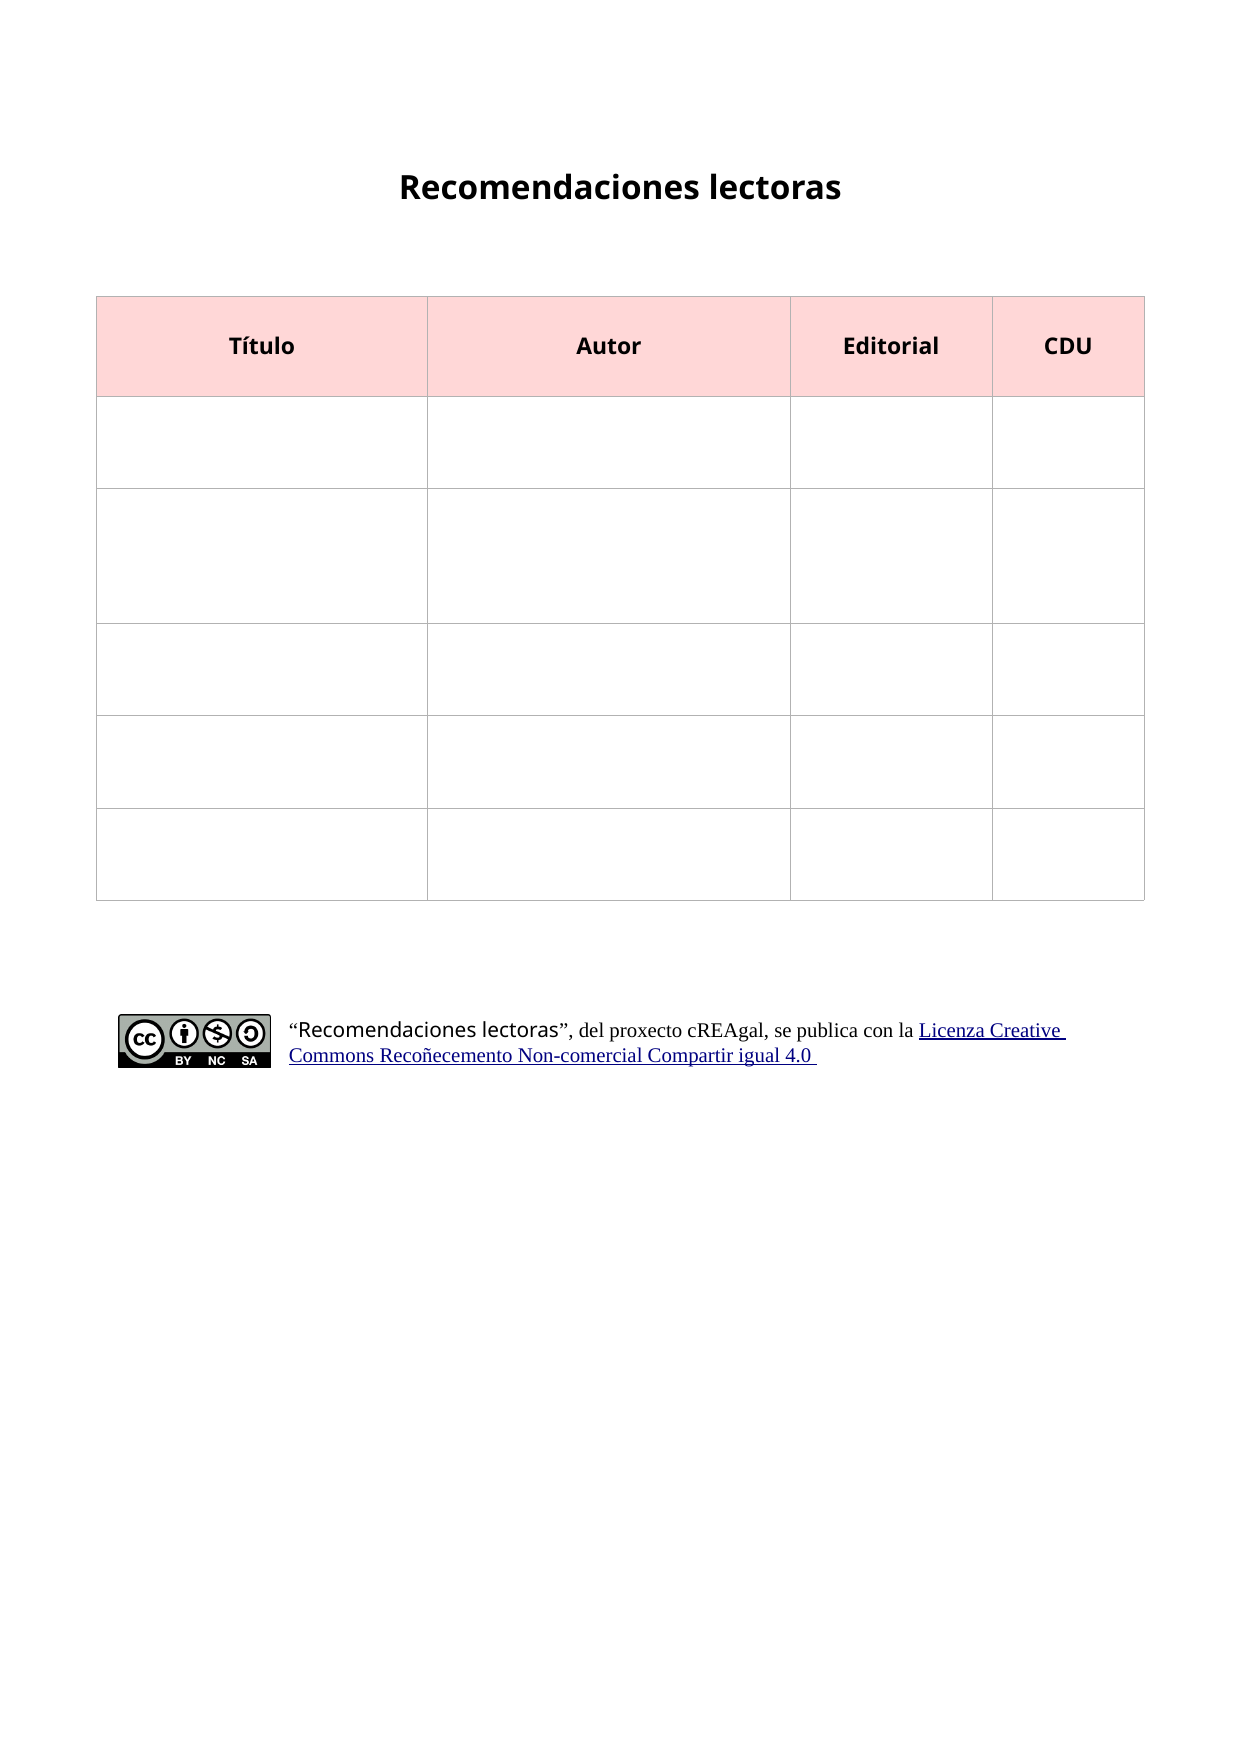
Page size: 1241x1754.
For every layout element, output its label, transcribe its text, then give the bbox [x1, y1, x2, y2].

text “Recomendaciones lectoras”, del proxecto cREAgal, se publica con la Licenza Creative Commons Recoñecemento Non-comercial Compartir igual 4.0 [271, 1015, 1122, 1067]
table_cell [993, 716, 1144, 807]
table_cell [97, 397, 427, 488]
table_cell [791, 809, 992, 900]
table_cell [993, 624, 1144, 715]
table_cell [993, 809, 1144, 900]
table_cell [993, 489, 1144, 623]
table_cell [428, 397, 790, 488]
table_header Editorial [791, 297, 992, 396]
text Recomendaciones lectoras [118, 163, 1122, 209]
table_cell [791, 397, 992, 488]
table_header Título [97, 297, 427, 396]
table_cell [791, 624, 992, 715]
table_cell [791, 489, 992, 623]
table_cell [97, 624, 427, 715]
table_header Autor [428, 297, 790, 396]
table_cell [97, 809, 427, 900]
table_cell [428, 489, 790, 623]
picture [118, 1014, 271, 1068]
table_cell [97, 489, 427, 623]
table_cell [97, 716, 427, 807]
table_cell [428, 716, 790, 807]
table_header CDU [993, 297, 1144, 396]
table_cell [993, 397, 1144, 488]
table_cell [791, 716, 992, 807]
table_cell [428, 809, 790, 900]
table_cell [428, 624, 790, 715]
